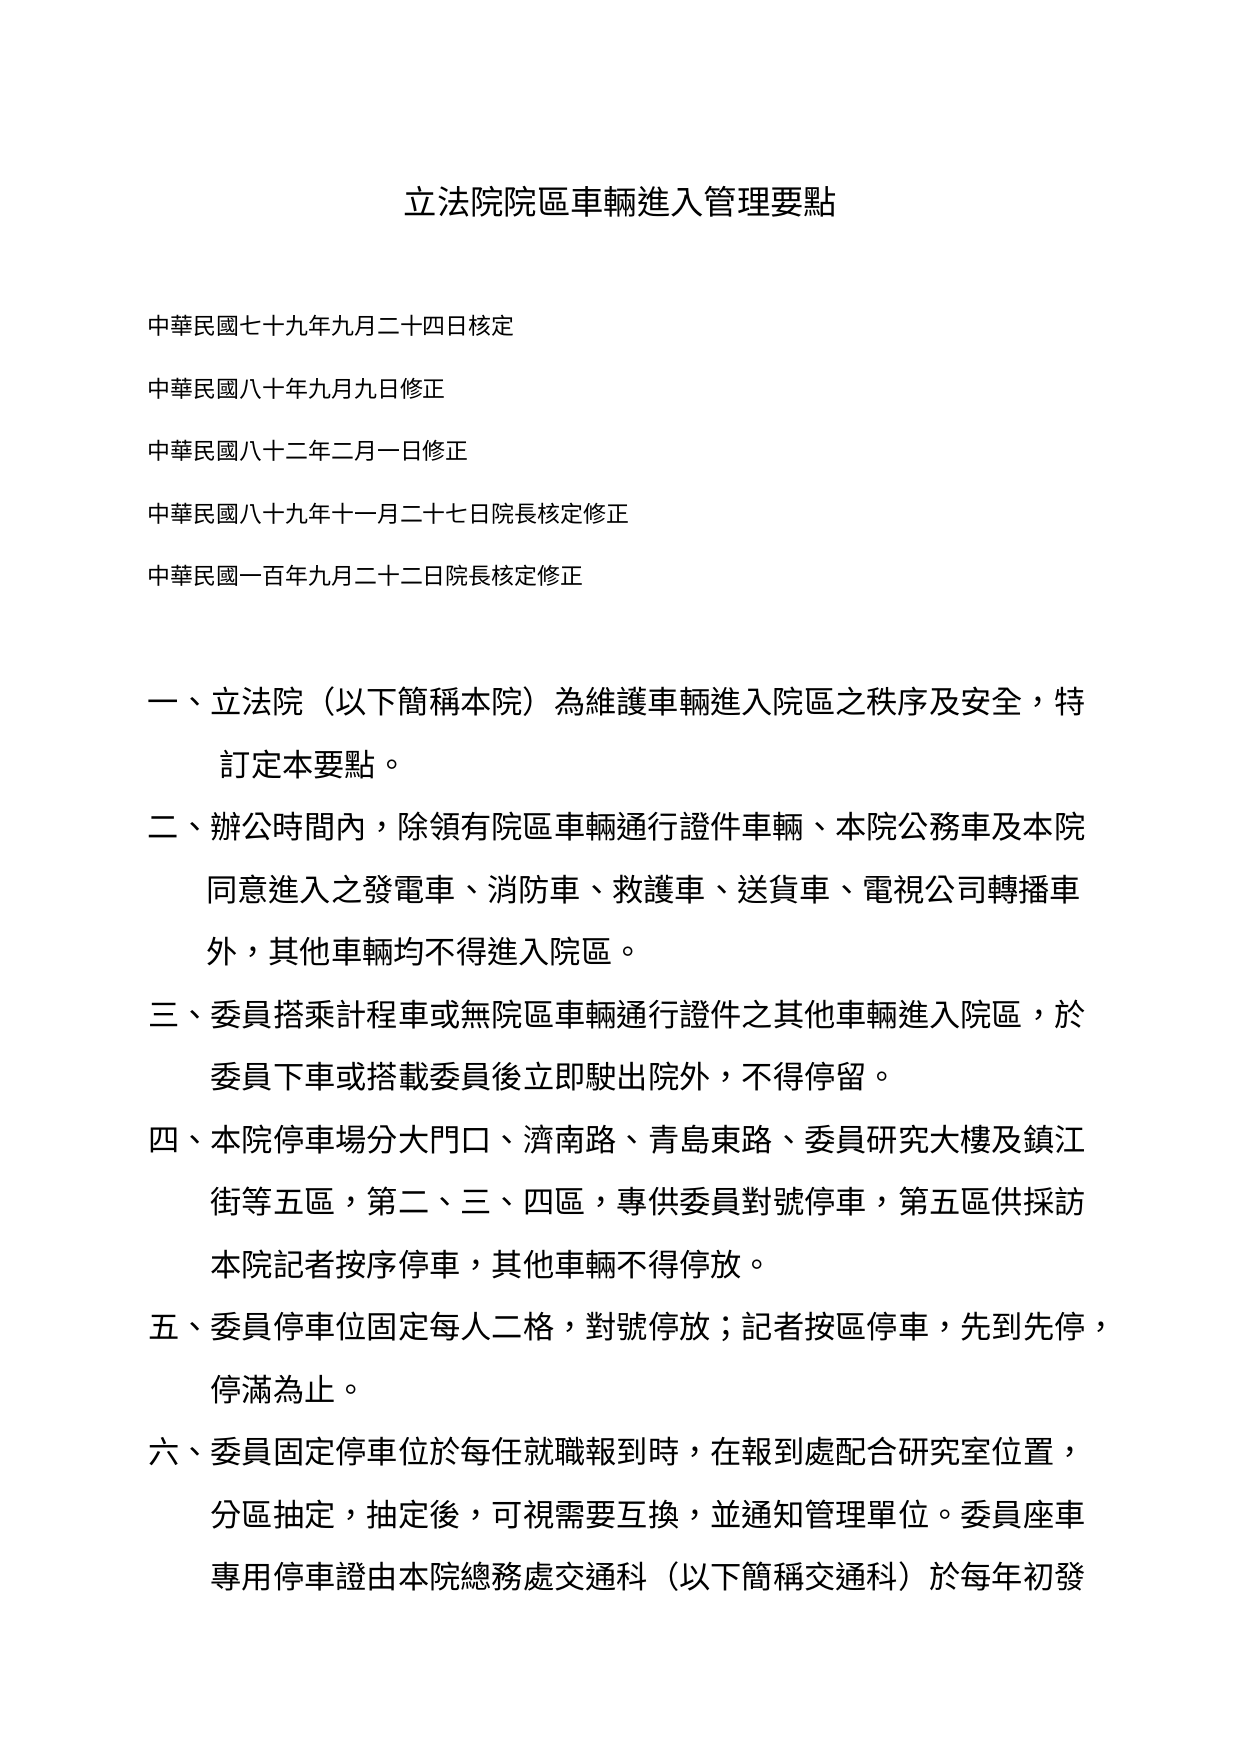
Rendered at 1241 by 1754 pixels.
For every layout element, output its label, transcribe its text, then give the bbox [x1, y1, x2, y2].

text 中華民國八十年九月九日修正 [148, 346, 1092, 408]
text 訂定本要點。 二、辦公時間內，除領有院區車輛通行證件車輛、本院公務車及本院 [148, 721, 1092, 846]
text 六、委員固定停車位於每任就職報到時，在報到處配合研究室位置，分區抽定，抽定後，可視需要互換，並通知管理單位。委員座車專用停車證由本院總務處交通科（以下簡稱交通科）於每年初發 [148, 1408, 1092, 1596]
text 中華民國八十二年二月一日修正 [148, 408, 1092, 471]
text 中華民國一百年九月二十二日院長核定修正 [148, 533, 1092, 596]
text 立法院院區車輛進入管理要點 [148, 158, 1092, 221]
text 中華民國八十九年十一月二十七日院長核定修正 [148, 471, 1092, 533]
text 同意進入之發電車、消防車、救護車、送貨車、電視公司轉播車外，其他車輛均不得進入院區。 [206, 846, 1092, 971]
text 中華民國七十九年九月二十四日核定 [148, 283, 1092, 346]
text 一、立法院（以下簡稱本院）為維護車輛進入院區之秩序及安全，特 [148, 658, 1092, 721]
text 五、委員停車位固定每人二格，對號停放；記者按區停車，先到先停，停滿為止。 [148, 1283, 1092, 1408]
text 四、本院停車場分大門口、濟南路、青島東路、委員研究大樓及鎮江街等五區，第二、三、四區，專供委員對號停車，第五區供採訪本院記者按序停車，其他車輛不得停放。 [148, 1096, 1092, 1283]
text 三、委員搭乘計程車或無院區車輛通行證件之其他車輛進入院區，於委員下車或搭載委員後立即駛出院外，不得停留。 [148, 971, 1092, 1096]
